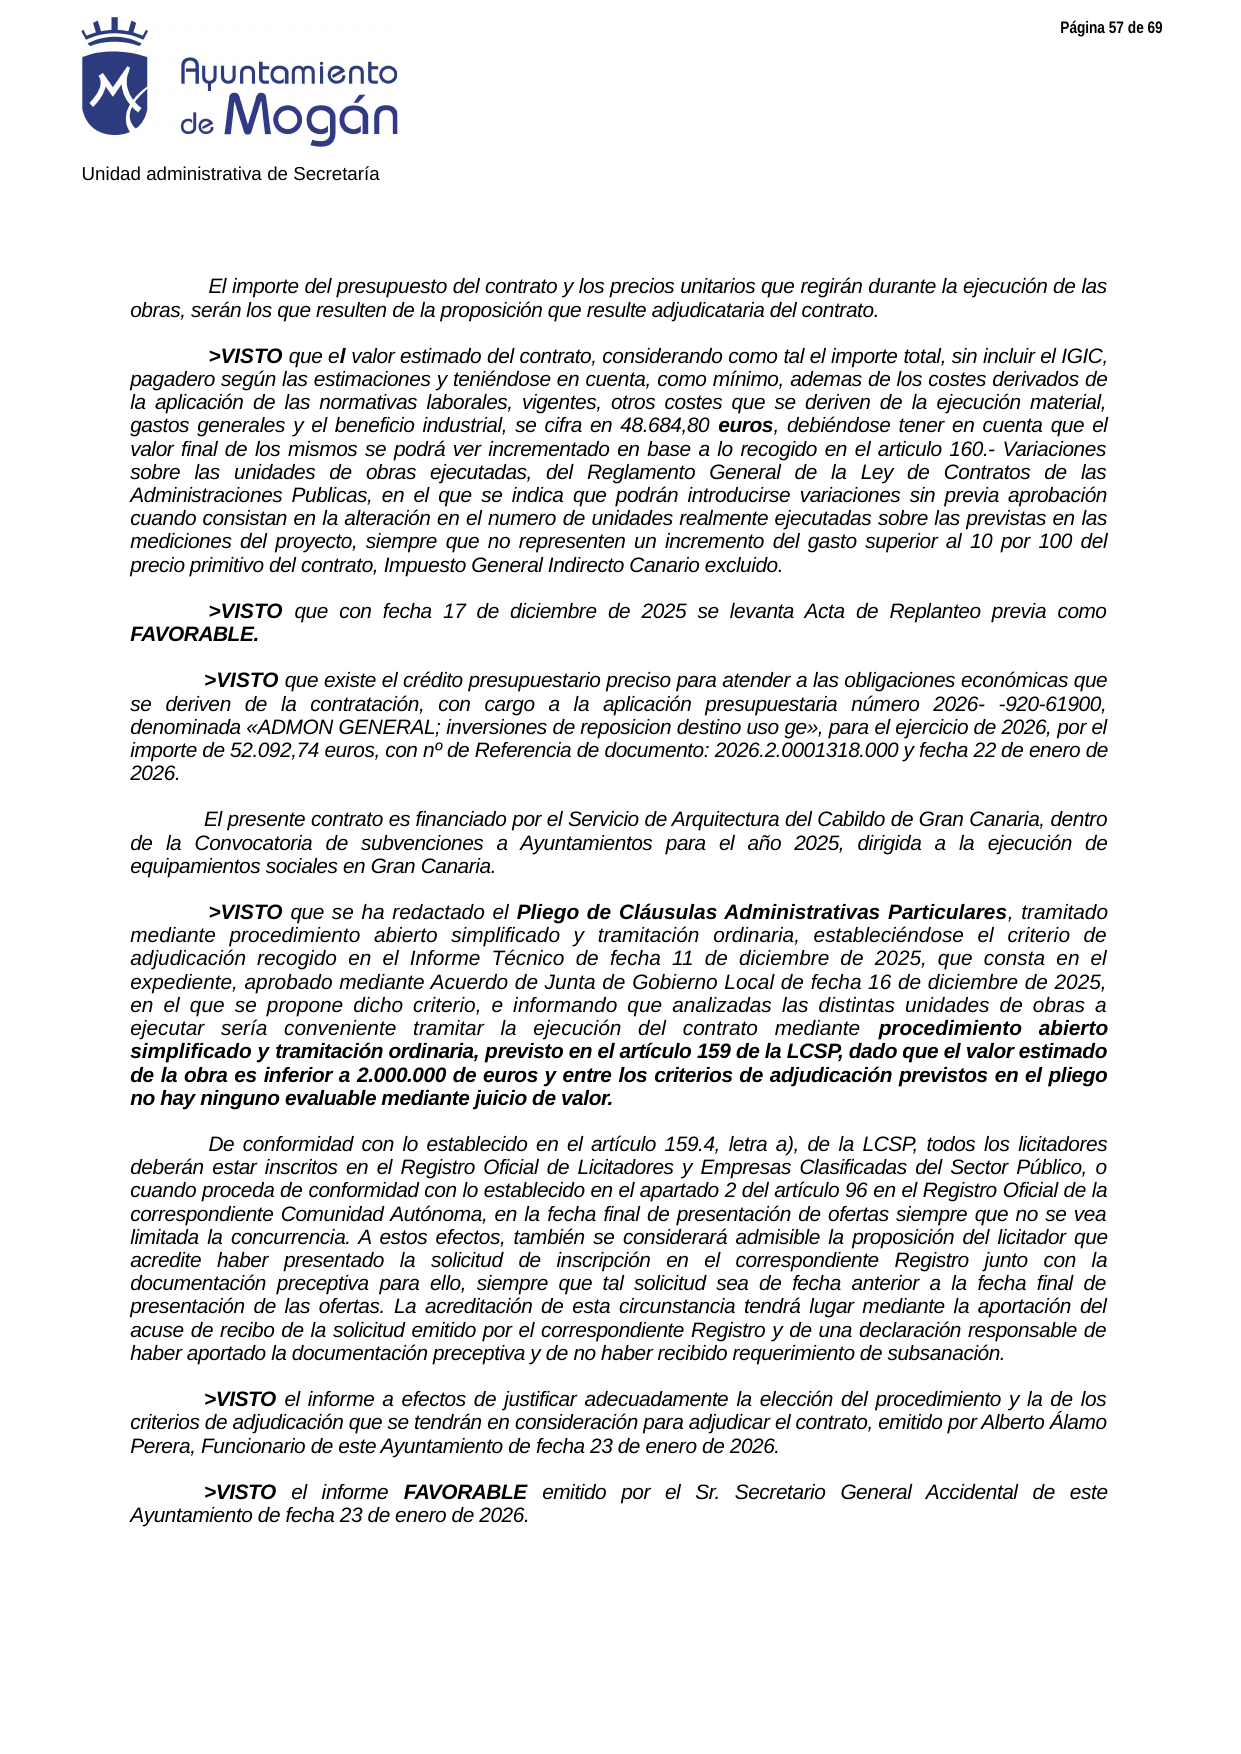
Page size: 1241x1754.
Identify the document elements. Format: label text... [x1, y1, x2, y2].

text >VISTO que el valor estimado del contrato, considerando como tal el importe total, sin incluir el IGIC, pagadero según las estimaciones y teniéndose en cuenta, como mínimo, ademas de los costes derivados de la aplicación de las normativas laborales, vigentes, otros costes que se deriven de la ejecución material, gastos generales y el beneficio industrial, se cifra en 48.684,80 euros, debiéndose tener en cuenta que el valor final de los mismos se podrá ver incrementado en base a lo recogido en el articulo 160.- Variaciones sobre las unidades de obras ejecutadas, del Reglamento General de la Ley de Contratos de las Administraciones Publicas, en el que se indica que podrán introducirse variaciones sin previa aprobación cuando consistan en la alteración en el numero de unidades realmente ejecutadas sobre las previstas en las mediciones del proyecto, siempre que no representen un incremento del gasto superior al 10 por 100 del precio primitivo del contrato, Impuesto General Indirecto Canario excluido. [130, 344, 1110, 577]
text >VISTO que existe el crédito presupuestario preciso para atender a las obligaciones económicas que se deriven de la contratación, con cargo a la aplicación presupuestaria número 2026- -920-61900, denominada «ADMON GENERAL; inversiones de reposicion destino uso ge», para el ejercicio de 2026, por el importe de 52.092,74 euros, con nº de Referencia de documento: 2026.2.0001318.000 y fecha 22 de enero de 2026. [130, 669, 1110, 785]
text El presente contrato es financiado por el Servicio de Arquitectura del Cabildo de Gran Canaria, dentro de la Convocatoria de subvenciones a Ayuntamientos para el año 2025, dirigida a la ejecución de equipamientos sociales en Gran Canaria. [130, 808, 1110, 878]
text El importe del presupuesto del contrato y los precios unitarios que regirán durante la ejecución de las obras, serán los que resulten de la proposición que resulte adjudicataria del contrato. [130, 275, 1110, 321]
picture [81, 17, 398, 153]
text >VISTO que con fecha 17 de diciembre de 2025 se levanta Acta de Replanteo previa como FAVORABLE. [130, 599, 1110, 646]
text De conformidad con lo establecido en el artículo 159.4, letra a), de la LCSP, todos los licitadores deberán estar inscritos en el Registro Oficial de Licitadores y Empresas Clasificadas del Sector Público, o cuando proceda de conformidad con lo establecido en el apartado 2 del artículo 96 en el Registro Oficial de la correspondiente Comunidad Autónoma, en la fecha final de presentación de ofertas siempre que no se vea limitada la concurrencia. A estos efectos, también se considerará admisible la proposición del licitador que acredite haber presentado la solicitud de inscripción en el correspondiente Registro junto con la documentación preceptiva para ello, siempre que tal solicitud sea de fecha anterior a la fecha final de presentación de las ofertas. La acreditación de esta circunstancia tendrá lugar mediante la aportación del acuse de recibo de la solicitud emitido por el correspondiente Registro y de una declaración responsable de haber aportado la documentación preceptiva y de no haber recibido requerimiento de subsanación. [130, 1132, 1110, 1365]
text >VISTO el informe a efectos de justificar adecuadamente la elección del procedimiento y la de los criterios de adjudicación que se tendrán en consideración para adjudicar el contrato, emitido por Alberto Álamo Perera, Funcionario de este Ayuntamiento de fecha 23 de enero de 2026. [130, 1388, 1110, 1457]
text >VISTO que se ha redactado el Pliego de Cláusulas Administrativas Particulares, tramitado mediante procedimiento abierto simplificado y tramitación ordinaria, estableciéndose el criterio de adjudicación recogido en el Informe Técnico de fecha 11 de diciembre de 2025, que consta en el expediente, aprobado mediante Acuerdo de Junta de Gobierno Local de fecha 16 de diciembre de 2025, en el que se propone dicho criterio, e informando que analizadas las distintas unidades de obras a ejecutar sería conveniente tramitar la ejecución del contrato mediante procedimiento abierto simplificado y tramitación ordinaria, previsto en el artículo 159 de la LCSP, dado que el valor estimado de la obra es inferior a 2.000.000 de euros y entre los criterios de adjudicación previstos en el pliego no hay ninguno evaluable mediante juicio de valor. [130, 901, 1110, 1109]
text >VISTO el informe FAVORABLE emitido por el Sr. Secretario General Accidental de este Ayuntamiento de fecha 23 de enero de 2026. [130, 1480, 1110, 1527]
